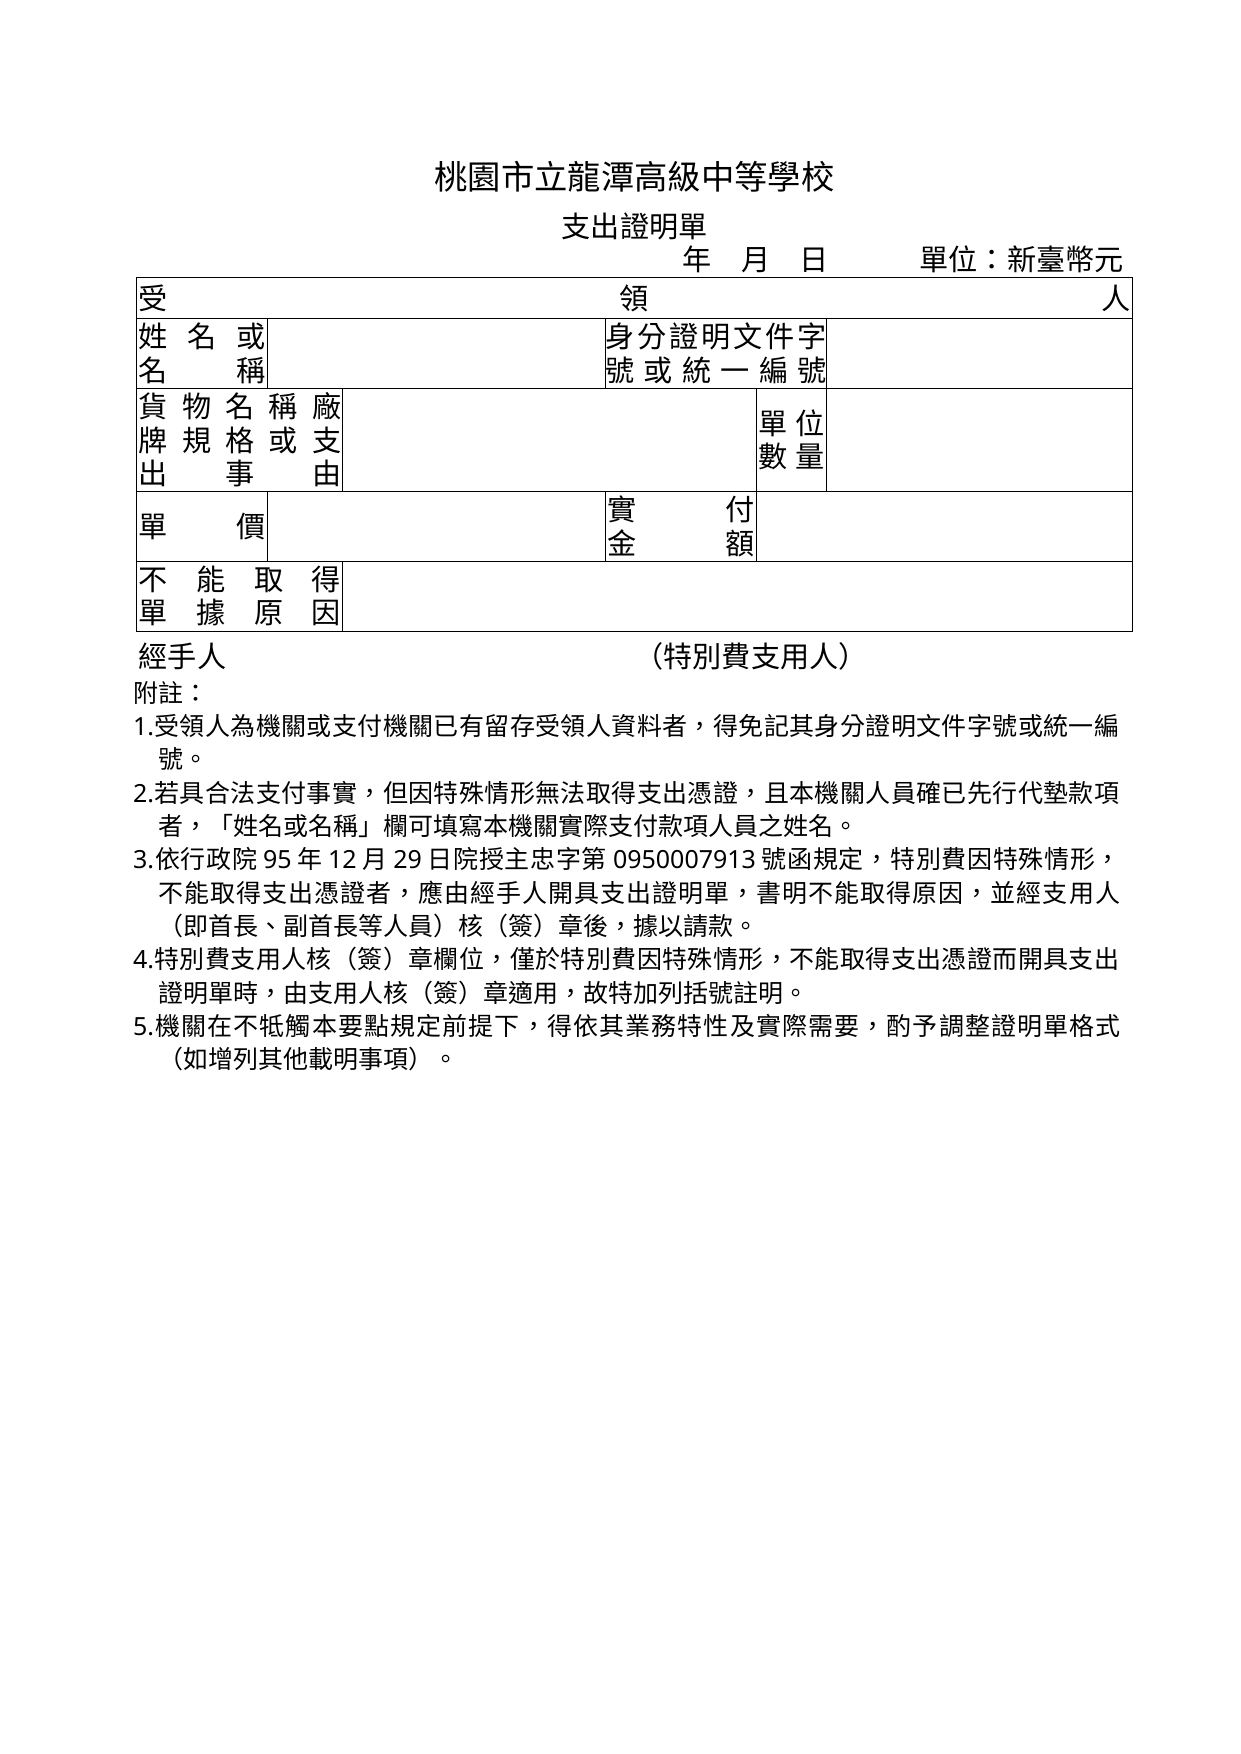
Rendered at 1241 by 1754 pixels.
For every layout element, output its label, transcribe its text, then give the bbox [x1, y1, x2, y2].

text 附註： [133, 675, 1122, 709]
table_cell [343, 562, 1132, 631]
table_cell [827, 389, 1132, 491]
text 4.特別費支用人核（簽）章欄位，僅於特別費因特殊情形，不能取得支出憑證而開具支出證明單時，由支用人核（簽）章適用，故特加列括號註明。 [133, 942, 1122, 1009]
text 2.若具合法支付事實，但因特殊情形無法取得支出憑證，且本機關人員確已先行代墊款項者，「姓名或名稱」欄可填寫本機關實際支付款項人員之姓名。 [133, 775, 1122, 842]
table_cell [268, 492, 605, 561]
table_cell 實付 金額 [606, 492, 756, 561]
table_cell （特別費支用人） [634, 632, 1132, 675]
table_cell [827, 319, 1132, 388]
table_cell [757, 492, 1132, 561]
table_cell 經手人 [136, 632, 634, 675]
table_cell [268, 319, 605, 388]
table_cell 受領人 [137, 278, 1132, 318]
text 1.受領人為機關或支付機關已有留存受領人資料者，得免記其身分證明文件字號或統一編號。 [133, 709, 1122, 775]
table_cell 身分證明文件字號或統一編號 [606, 319, 826, 388]
table_cell 單位 數量 [757, 389, 826, 491]
table_cell 單價 [137, 492, 267, 561]
table_cell 姓名或 名稱 [137, 319, 267, 388]
table_cell [343, 389, 756, 491]
table_cell 不能取得 單據原因 [137, 562, 342, 631]
text 5.機關在不牴觸本要點規定前提下，得依其業務特性及實際需要，酌予調整證明單格式（如增列其他載明事項）。 [133, 1009, 1122, 1075]
text 3.依行政院95年12月29日院授主忠字第0950007913號函規定，特別費因特殊情形，不能取得支出憑證者，應由經手人開具支出證明單，書明不能取得原因，並經支用人（即首長、副首長等人員）核（簽）章後，據以請款。 [133, 842, 1122, 942]
table_header 桃園市立龍潭高級中等學校 支出證明單 年 月 日 單位：新臺幣元 [136, 160, 1132, 277]
table_cell 貨物名稱廠 牌規格或支 出事由 [137, 389, 342, 491]
